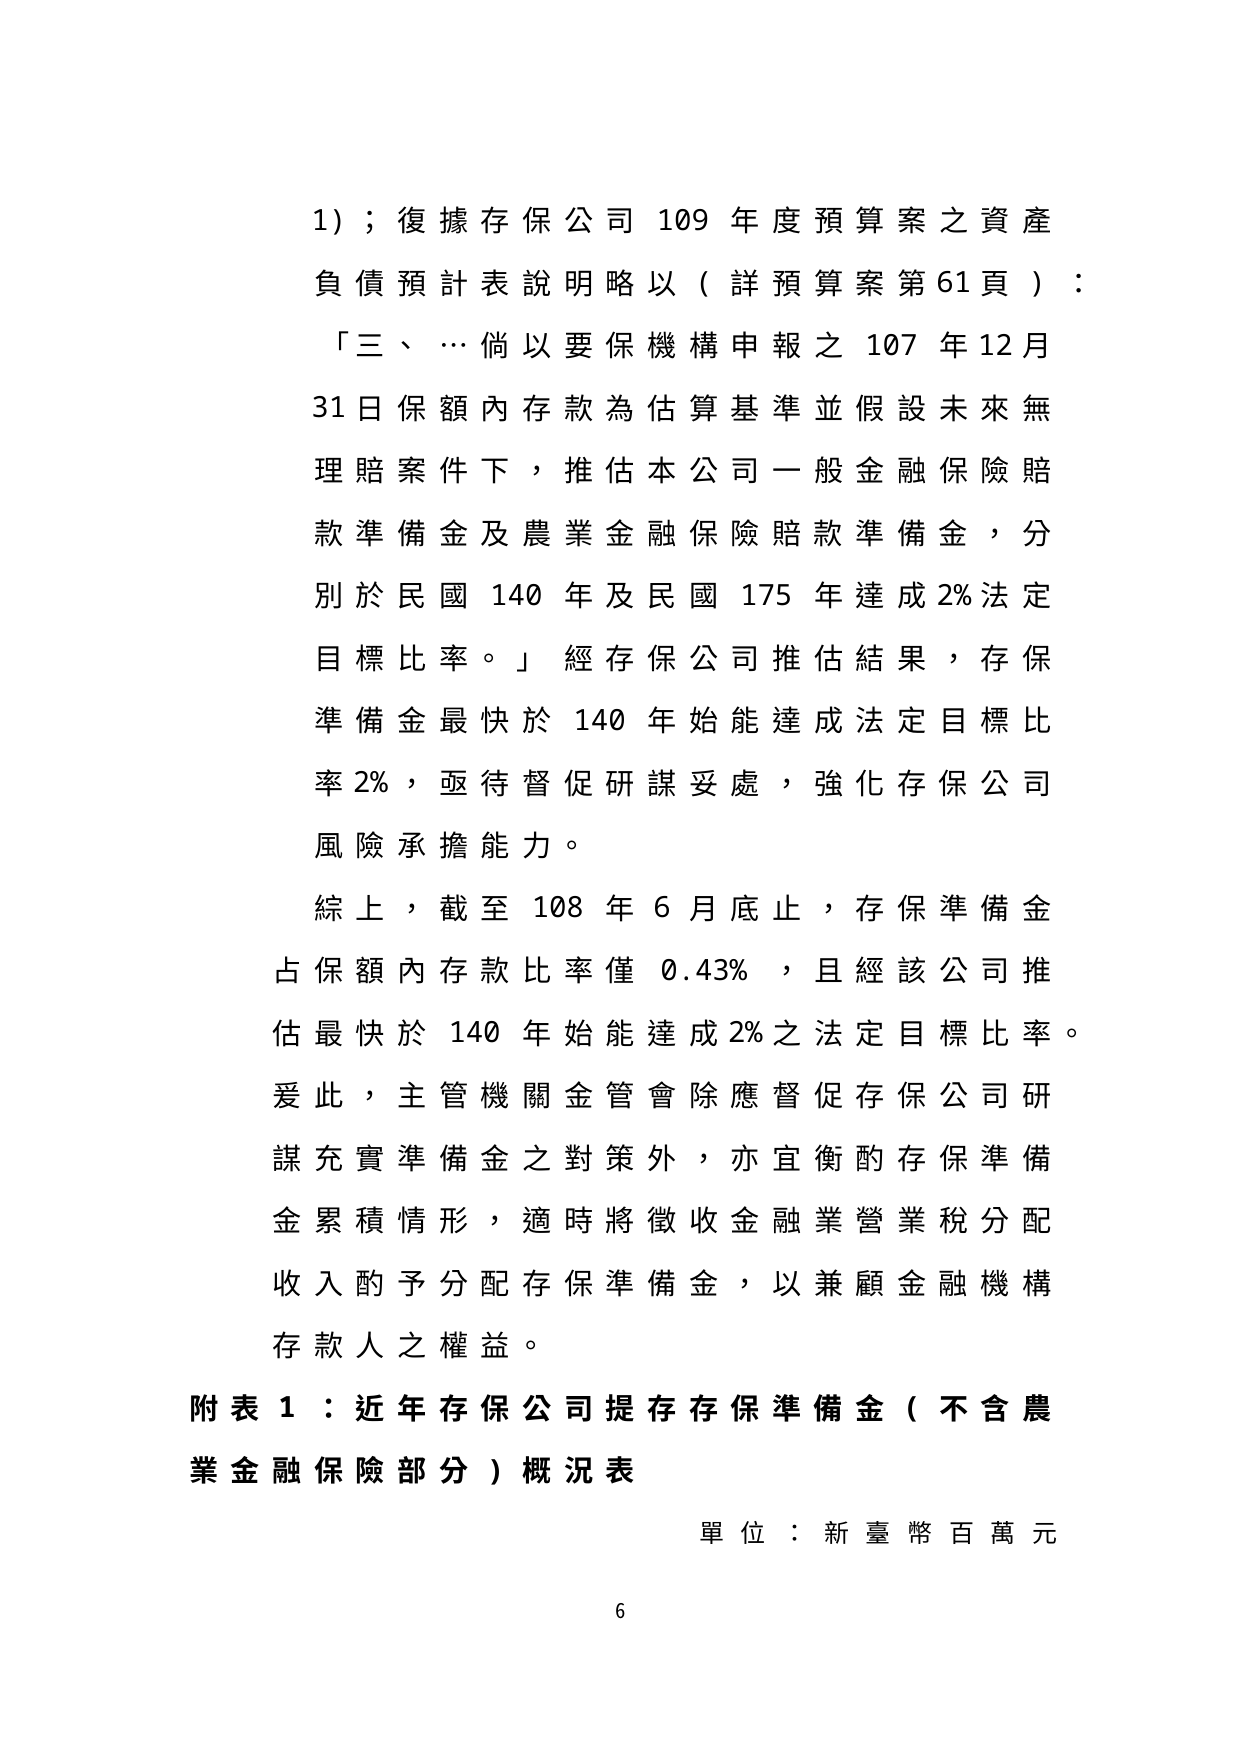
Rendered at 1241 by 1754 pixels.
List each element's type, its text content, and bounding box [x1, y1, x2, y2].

text 附表1：近年存保公司提存存保準備金(不含農業金融保險部分)概況表 [183, 1365, 1087, 1490]
text 綜上，截至108年6月底止，存保準備金占保額內存款比率僅0.43%，且經該公司推估最快於140年始能達成2%之法定目標比率。爰此，主管機關金管會除應督促存保公司研謀充實準備金之對策外，亦宜衡酌存保準備金累積情形，適時將徵收金融業營業稅分配收入酌予分配存保準備金，以兼顧金融機構存款人之權益。 [242, 865, 1058, 1365]
text 單位：新臺幣百萬元 [183, 1490, 1066, 1552]
text 截至108年6月底止，存保準備金912.27億元僅占保額內存款比率0.43%，較法定目標數不足3,378.35億元(詳附表1)；復據存保公司109年度預算案之資產負債預計表說明略以(詳預算案第61頁)：「三、…倘以要保機構申報之107年12月31日保額內存款為估算基準並假設未來無理賠案件下，推估本公司一般金融保險賠款準備金及農業金融保險賠款準備金，分別於民國140年及民國175年達成2%法定目標比率。」經存保公司推估結果，存保準備金最快於140年始能達成法定目標比率2%，亟待督促研謀妥處，強化存保公司風險承擔能力。 [271, 177, 1058, 865]
